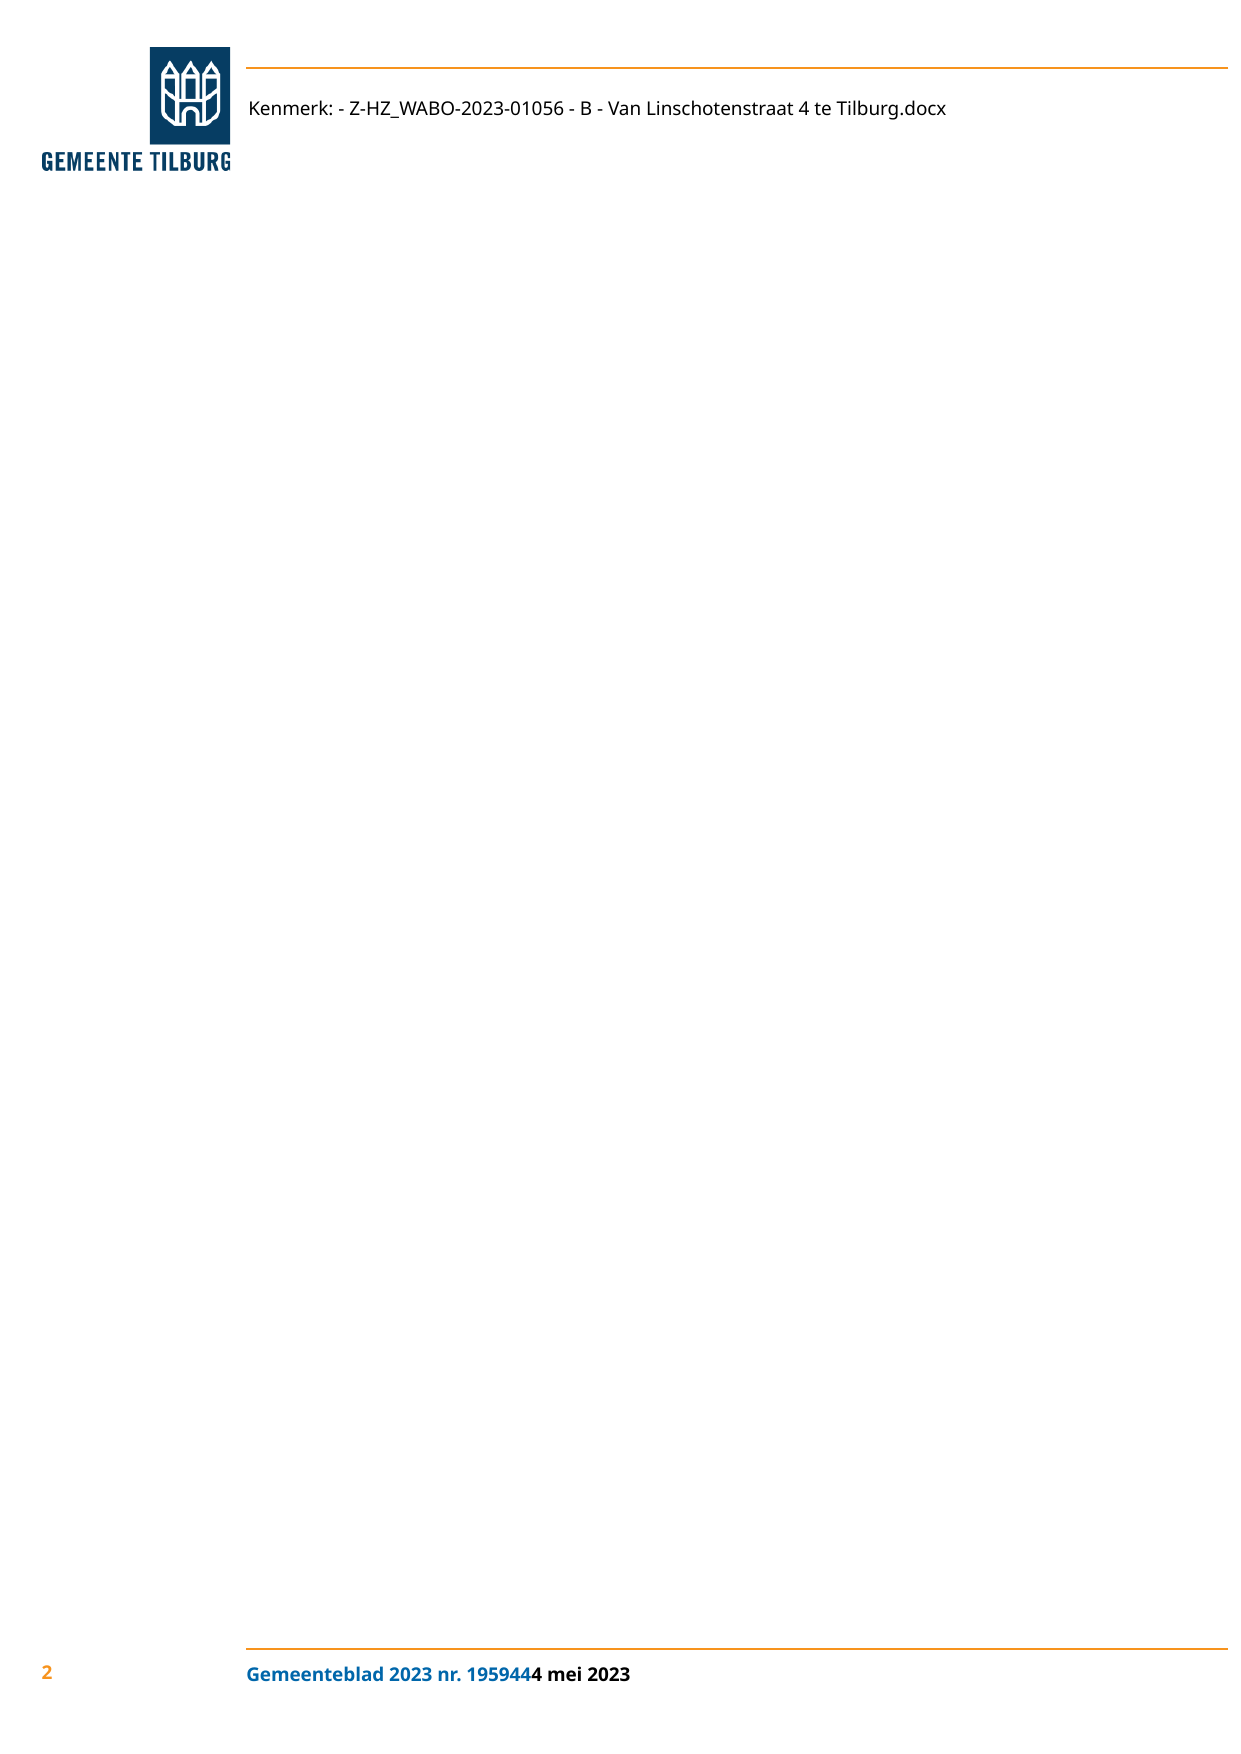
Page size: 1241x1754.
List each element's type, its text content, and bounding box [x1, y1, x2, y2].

picture [41, 47, 231, 172]
text Kenmerk: - Z-HZ_WABO-2023-01056 - B - Van Linschotenstraat 4 te Tilburg.docx [248, 95, 1152, 121]
